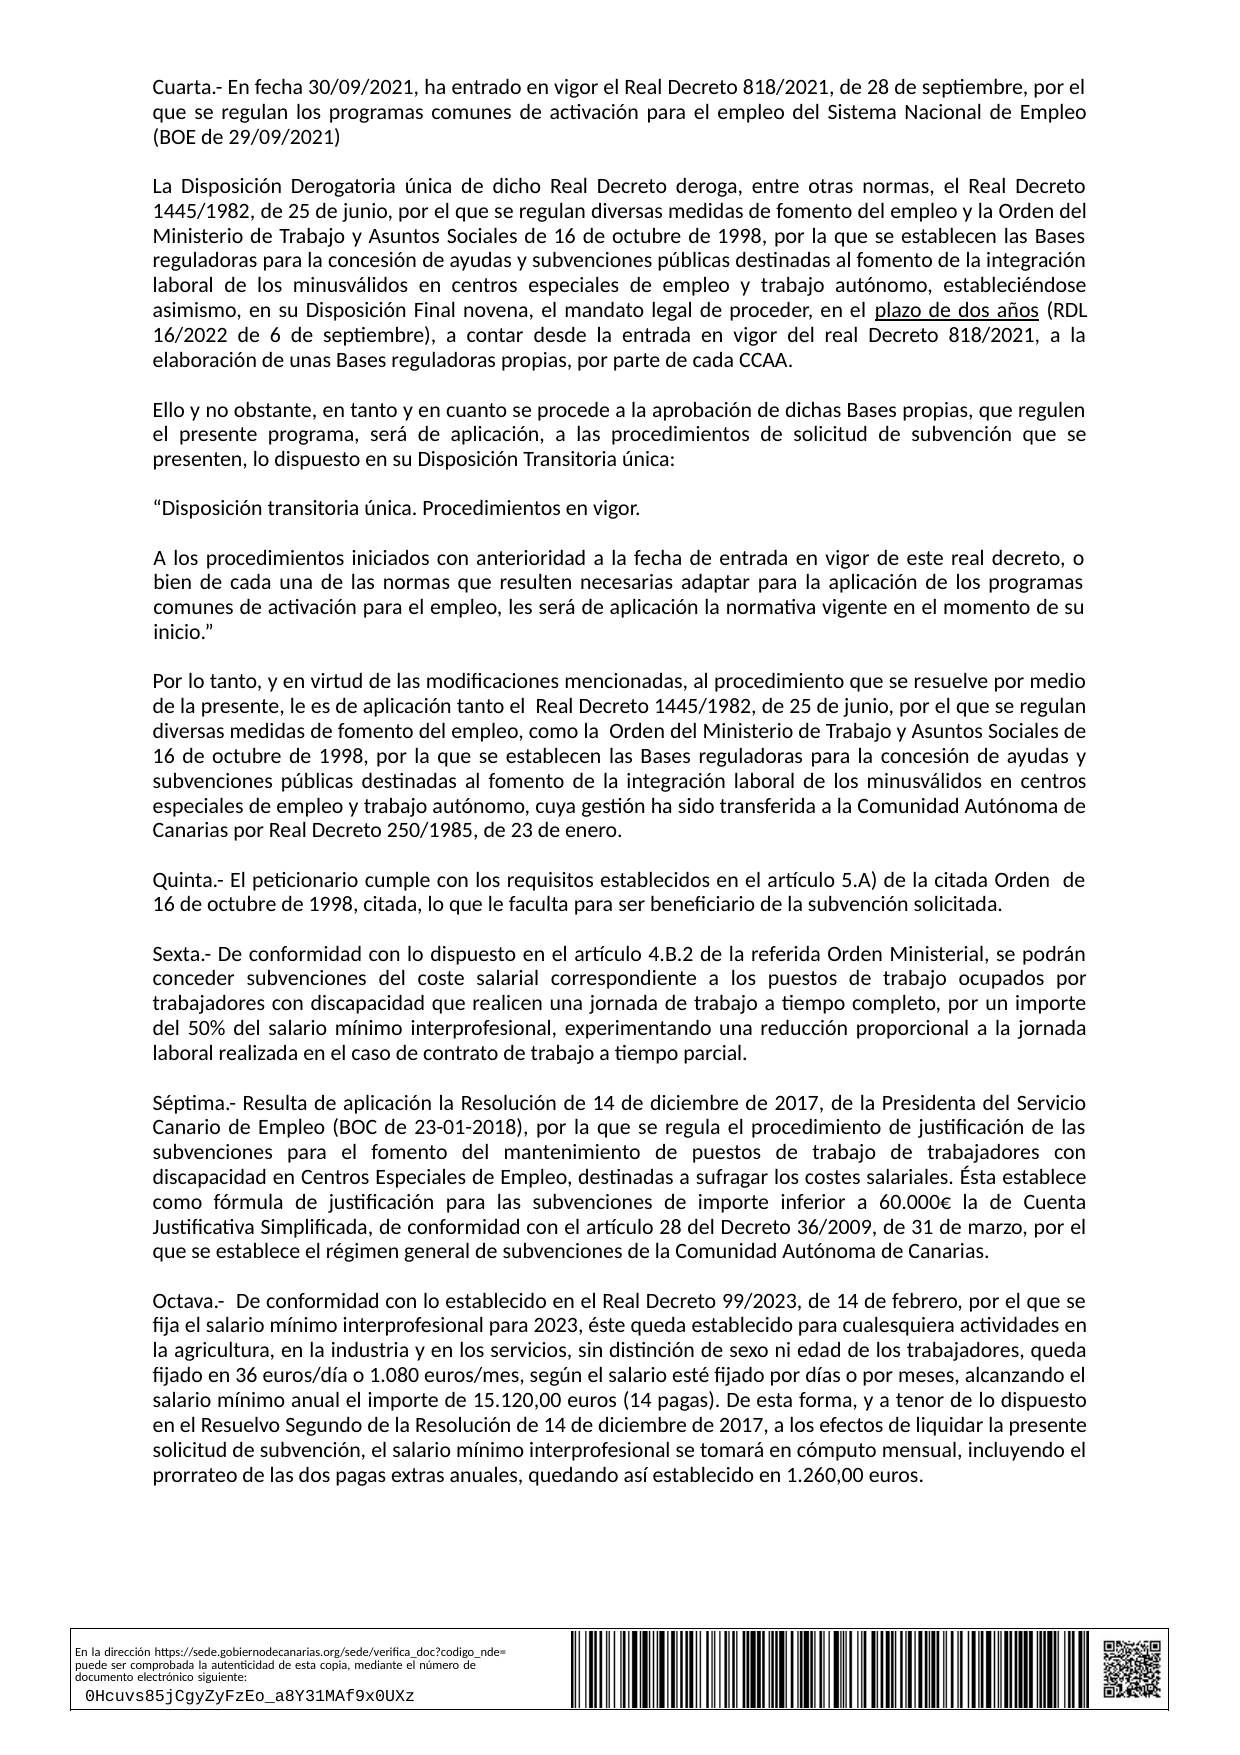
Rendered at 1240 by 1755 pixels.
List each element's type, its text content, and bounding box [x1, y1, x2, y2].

text Cuarta.- En fecha 30/09/2021, ha entrado en vigor el Real Decreto 818/2021, de 28 de septiembre, por el que se regulan los programas comunes de activación para el empleo del Sistema Nacional de Empleo (BOE de 29/09/2021) [152, 75, 1088, 149]
text Quinta.- El peticionario cumple con los requisitos establecidos en el artículo 5.A) de la citada Orden de 16 de octubre de 1998, citada, lo que le faculta para ser beneficiario de la subvención solicitada. [152, 868, 1088, 917]
text A los procedimientos iniciados con anterioridad a la fecha de entrada en vigor de este real decreto, o bien de cada una de las normas que resulten necesarias adaptar para la aplicación de los programas comunes de activación para el empleo, les será de aplicación la normativa vigente en el momento de su inicio.” [153, 545, 1085, 644]
text Por lo tanto, y en virtud de las modificaciones mencionadas, al procedimiento que se resuelve por medio de la presente, le es de aplicación tanto el Real Decreto 1445/1982, de 25 de junio, por el que se regulan diversas medidas de fomento del empleo, como la Orden del Ministerio de Trabajo y Asuntos Sociales de 16 de octubre de 1998, por la que se establecen las Bases reguladoras para la concesión de ayudas y subvenciones públicas destinadas al fomento de la integración laboral de los minusválidos en centros especiales de empleo y trabajo autónomo, cuya gestión ha sido transferida a la Comunidad Autónoma de Canarias por Real Decreto 250/1985, de 23 de enero. [152, 669, 1088, 843]
text Ello y no obstante, en tanto y en cuanto se procede a la aprobación de dichas Bases propias, que regulen el presente programa, será de aplicación, a las procedimientos de solicitud de subvención que se presenten, lo dispuesto en su Disposición Transitoria única: [152, 397, 1088, 472]
text Séptima.- Resulta de aplicación la Resolución de 14 de diciembre de 2017, de la Presidenta del Servicio Canario de Empleo (BOC de 23-01-2018), por la que se regula el procedimiento de justificación de las subvenciones para el fomento del mantenimiento de puestos de trabajo de trabajadores con discapacidad en Centros Especiales de Empleo, destinadas a sufragar los costes salariales. Ésta establece como fórmula de justificación para las subvenciones de importe inferior a 60.000€ la de Cuenta Justificativa Simplificada, de conformidad con el artículo 28 del Decreto 36/2009, de 31 de marzo, por el que se establece el régimen general de subvenciones de la Comunidad Autónoma de Canarias. [152, 1090, 1088, 1264]
text Octava.- De conformidad con lo establecido en el Real Decreto 99/2023, de 14 de febrero, por el que se fija el salario mínimo interprofesional para 2023, éste queda establecido para cualesquiera actividades en la agricultura, en la industria y en los servicios, sin distinción de sexo ni edad de los trabajadores, queda fijado en 36 euros/día o 1.080 euros/mes, según el salario esté fijado por días o por meses, alcanzando el salario mínimo anual el importe de 15.120,00 euros (14 pagas). De esta forma, y a tenor de lo dispuesto en el Resuelvo Segundo de la Resolución de 14 de diciembre de 2017, a los efectos de liquidar la presente solicitud de subvención, el salario mínimo interprofesional se tomará en cómputo mensual, incluyendo el prorrateo de las dos pagas extras anuales, quedando así establecido en 1.260,00 euros. [152, 1289, 1088, 1488]
text La Disposición Derogatoria única de dicho Real Decreto deroga, entre otras normas, el Real Decreto 1445/1982, de 25 de junio, por el que se regulan diversas medidas de fomento del empleo y la Orden del Ministerio de Trabajo y Asuntos Sociales de 16 de octubre de 1998, por la que se establecen las Bases reguladoras para la concesión de ayudas y subvenciones públicas destinadas al fomento de la integración laboral de los minusválidos en centros especiales de empleo y trabajo autónomo, estableciéndose asimismo, en su Disposición Final novena, el mandato legal de proceder, en el plazo de dos años (RDL 16/2022 de 6 de septiembre), a contar desde la entrada en vigor del real Decreto 818/2021, a la elaboración de unas Bases reguladoras propias, por parte de cada CCAA. [152, 174, 1088, 373]
text Sexta.- De conformidad con lo dispuesto en el artículo 4.B.2 de la referida Orden Ministerial, se podrán conceder subvenciones del coste salarial correspondiente a los puestos de trabajo ocupados por trabajadores con discapacidad que realicen una jornada de trabajo a tiempo completo, por un importe del 50% del salario mínimo interprofesional, experimentando una reducción proporcional a la jornada laboral realizada en el caso de contrato de trabajo a tiempo parcial. [152, 942, 1088, 1066]
text “Disposición transitoria única. Procedimientos en vigor. [152, 496, 1088, 521]
